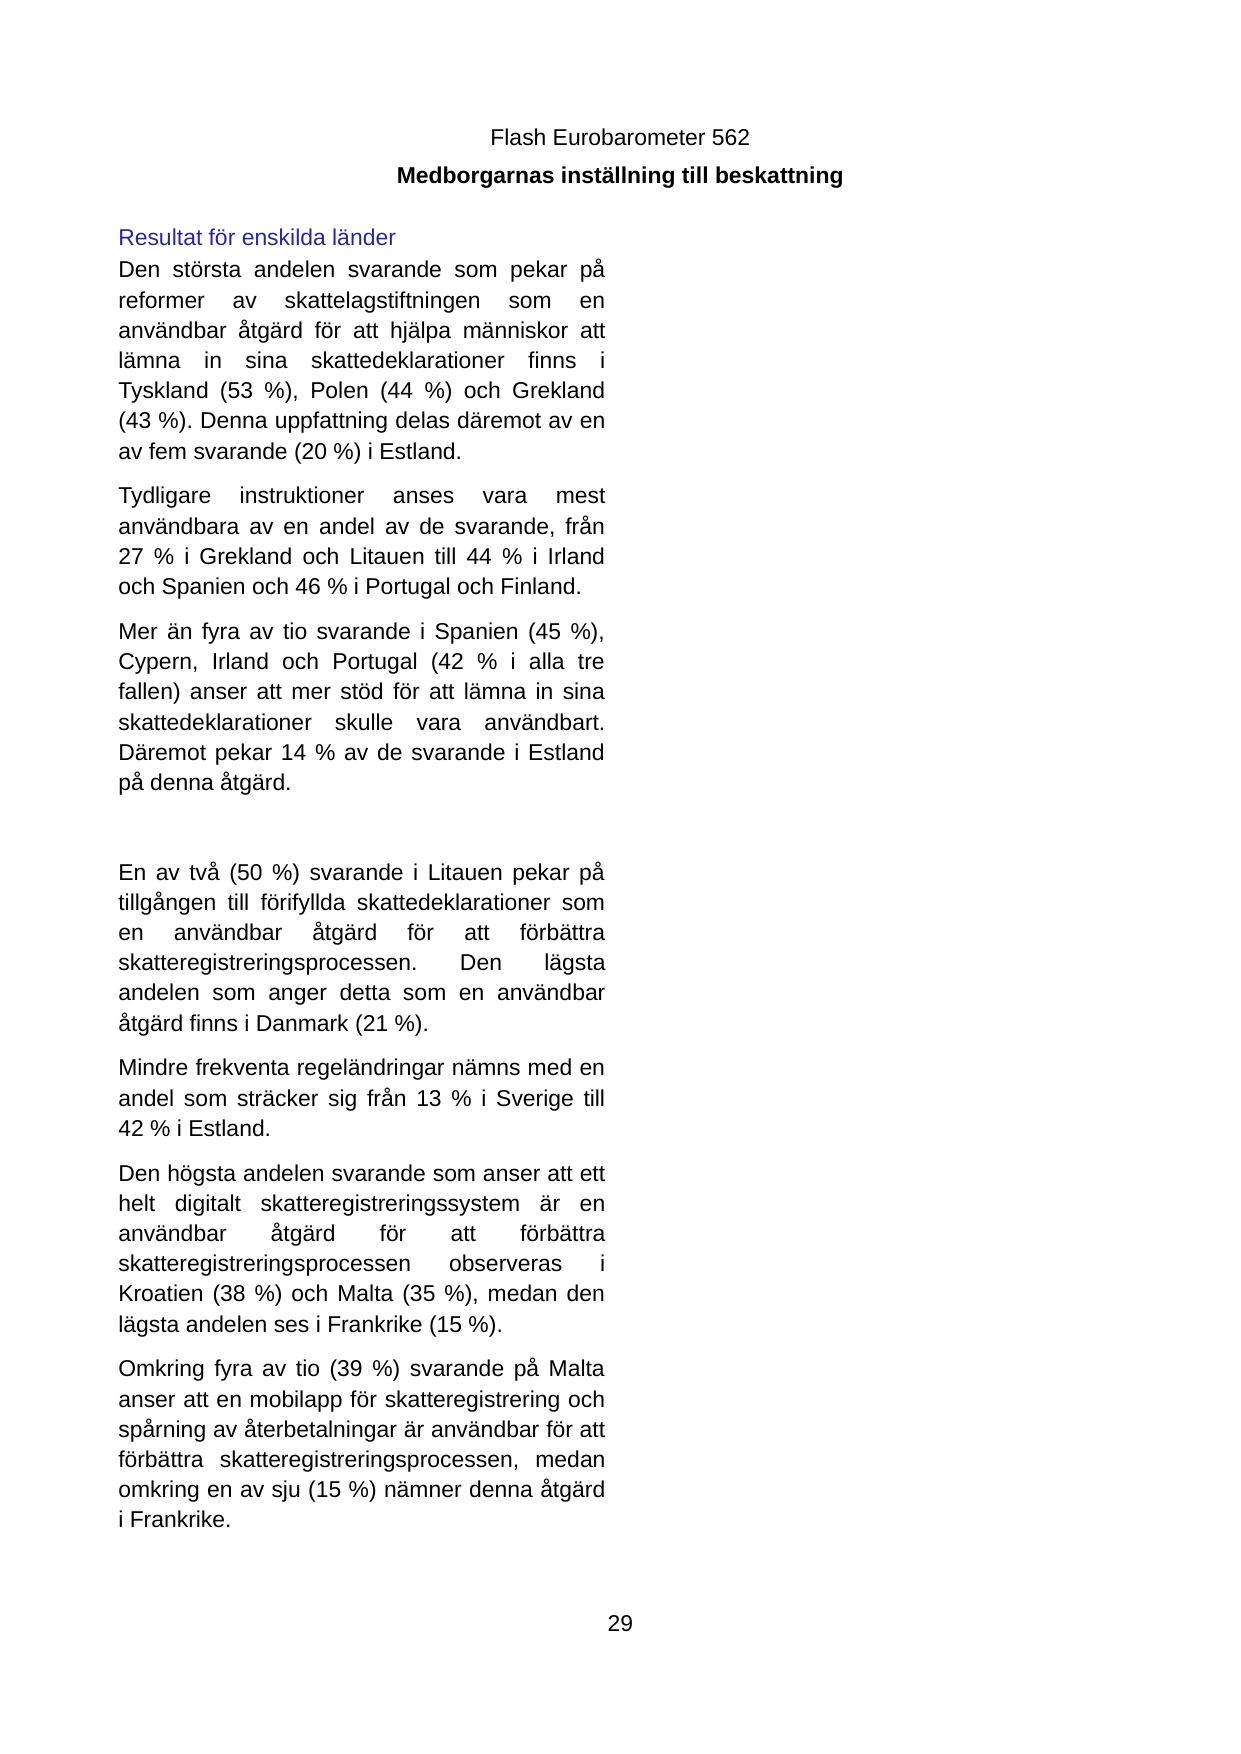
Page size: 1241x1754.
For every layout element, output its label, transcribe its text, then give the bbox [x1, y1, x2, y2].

text Den största andelen svarande som pekar på reformer av skattelagstiftningen som en användbar åtgärd för att hjälpa människor att lämna in sina skattedeklarationer finns i Tyskland (53 %), Polen (44 %) och Grekland (43 %). Denna uppfattning delas däremot av en av fem svarande (20 %) i Estland. [118, 256, 605, 464]
text Mindre frekventa regeländringar nämns med en andel som sträcker sig från 13 % i Sverige till 42 % i Estland. [118, 1054, 605, 1141]
text Tydligare instruktioner anses vara mest användbara av en andel av de svarande, från 27 % i Grekland och Litauen till 44 % i Irland och Spanien och 46 % i Portugal och Finland. [118, 482, 605, 599]
text Resultat för enskilda länder [118, 224, 605, 250]
text Omkring fyra av tio (39 %) svarande på Malta anser att en mobilapp för skatteregistrering och spårning av återbetalningar är användbar för att förbättra skatteregistreringsprocessen, medan omkring en av sju (15 %) nämner denna åtgärd i Frankrike. [118, 1355, 605, 1533]
text En av två (50 %) svarande i Litauen pekar på tillgången till förifyllda skattedeklarationer som en användbar åtgärd för att förbättra skatteregistreringsprocessen. Den lägsta andelen som anger detta som en användbar åtgärd finns i Danmark (21 %). [118, 858, 605, 1036]
text Den högsta andelen svarande som anser att ett helt digitalt skatteregistreringssystem är en användbar åtgärd för att förbättra skatteregistreringsprocessen observeras i Kroatien (38 %) och Malta (35 %), medan den lägsta andelen ses i Frankrike (15 %). [118, 1159, 605, 1337]
text Mer än fyra av tio svarande i Spanien (45 %), Cypern, Irland och Portugal (42 % i alla tre fallen) anser att mer stöd för att lämna in sina skattedeklarationer skulle vara användbart. Däremot pekar 14 % av de svarande i Estland på denna åtgärd. [118, 618, 605, 795]
